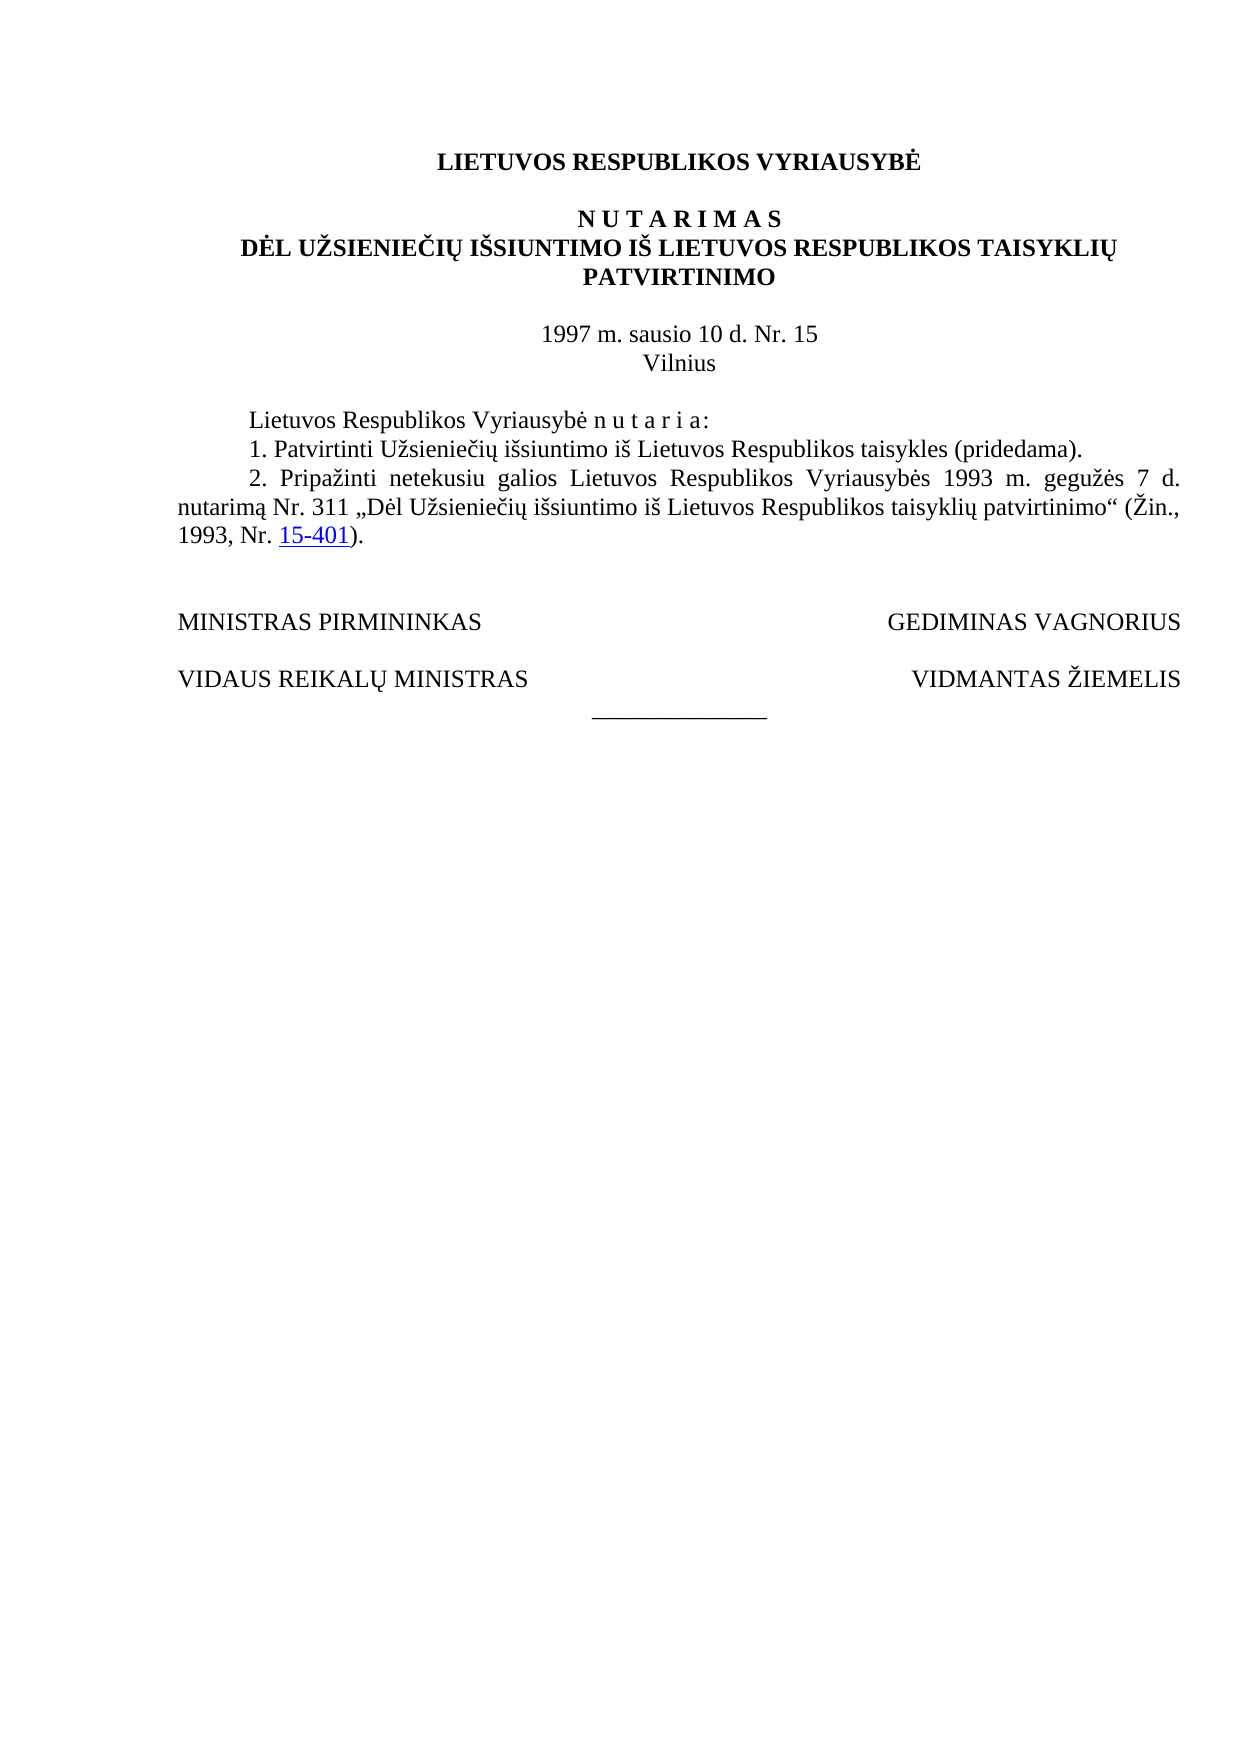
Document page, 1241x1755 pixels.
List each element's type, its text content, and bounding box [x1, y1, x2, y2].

text VIDAUS REIKALŲ MINISTRAS VIDMANTAS ŽIEMELIS [177, 664, 1181, 693]
text LIETUVOS RESPUBLIKOS VYRIAUSYBĖ [177, 147, 1181, 176]
text DĖL UŽSIENIEČIŲ IŠSIUNTIMO IŠ LIETUVOS RESPUBLIKOS TAISYKLIŲ PATVIRTINIMO [177, 233, 1181, 291]
text 1997 m. sausio 10 d. Nr. 15 [177, 319, 1181, 348]
text MINISTRAS PIRMININKAS GEDIMINAS VAGNORIUS [177, 607, 1181, 636]
text 1. Patvirtinti Užsieniečių išsiuntimo iš Lietuvos Respublikos taisykles (pridedama). [177, 434, 1181, 463]
text N U T A R I M A S [177, 204, 1181, 233]
text Vilnius [177, 348, 1181, 377]
text Lietuvos Respublikos Vyriausybė nutaria: [177, 406, 1181, 434]
text ______________ [177, 693, 1181, 722]
text 2. Pripažinti netekusiu galios Lietuvos Respublikos Vyriausybės 1993 m. gegužės 7 d. nutarimą Nr. 311 „Dėl Užsieniečių išsiuntimo iš Lietuvos Respublikos taisyklių patvirtinimo“ (Žin., 1993, Nr. 15-401). [177, 463, 1181, 549]
